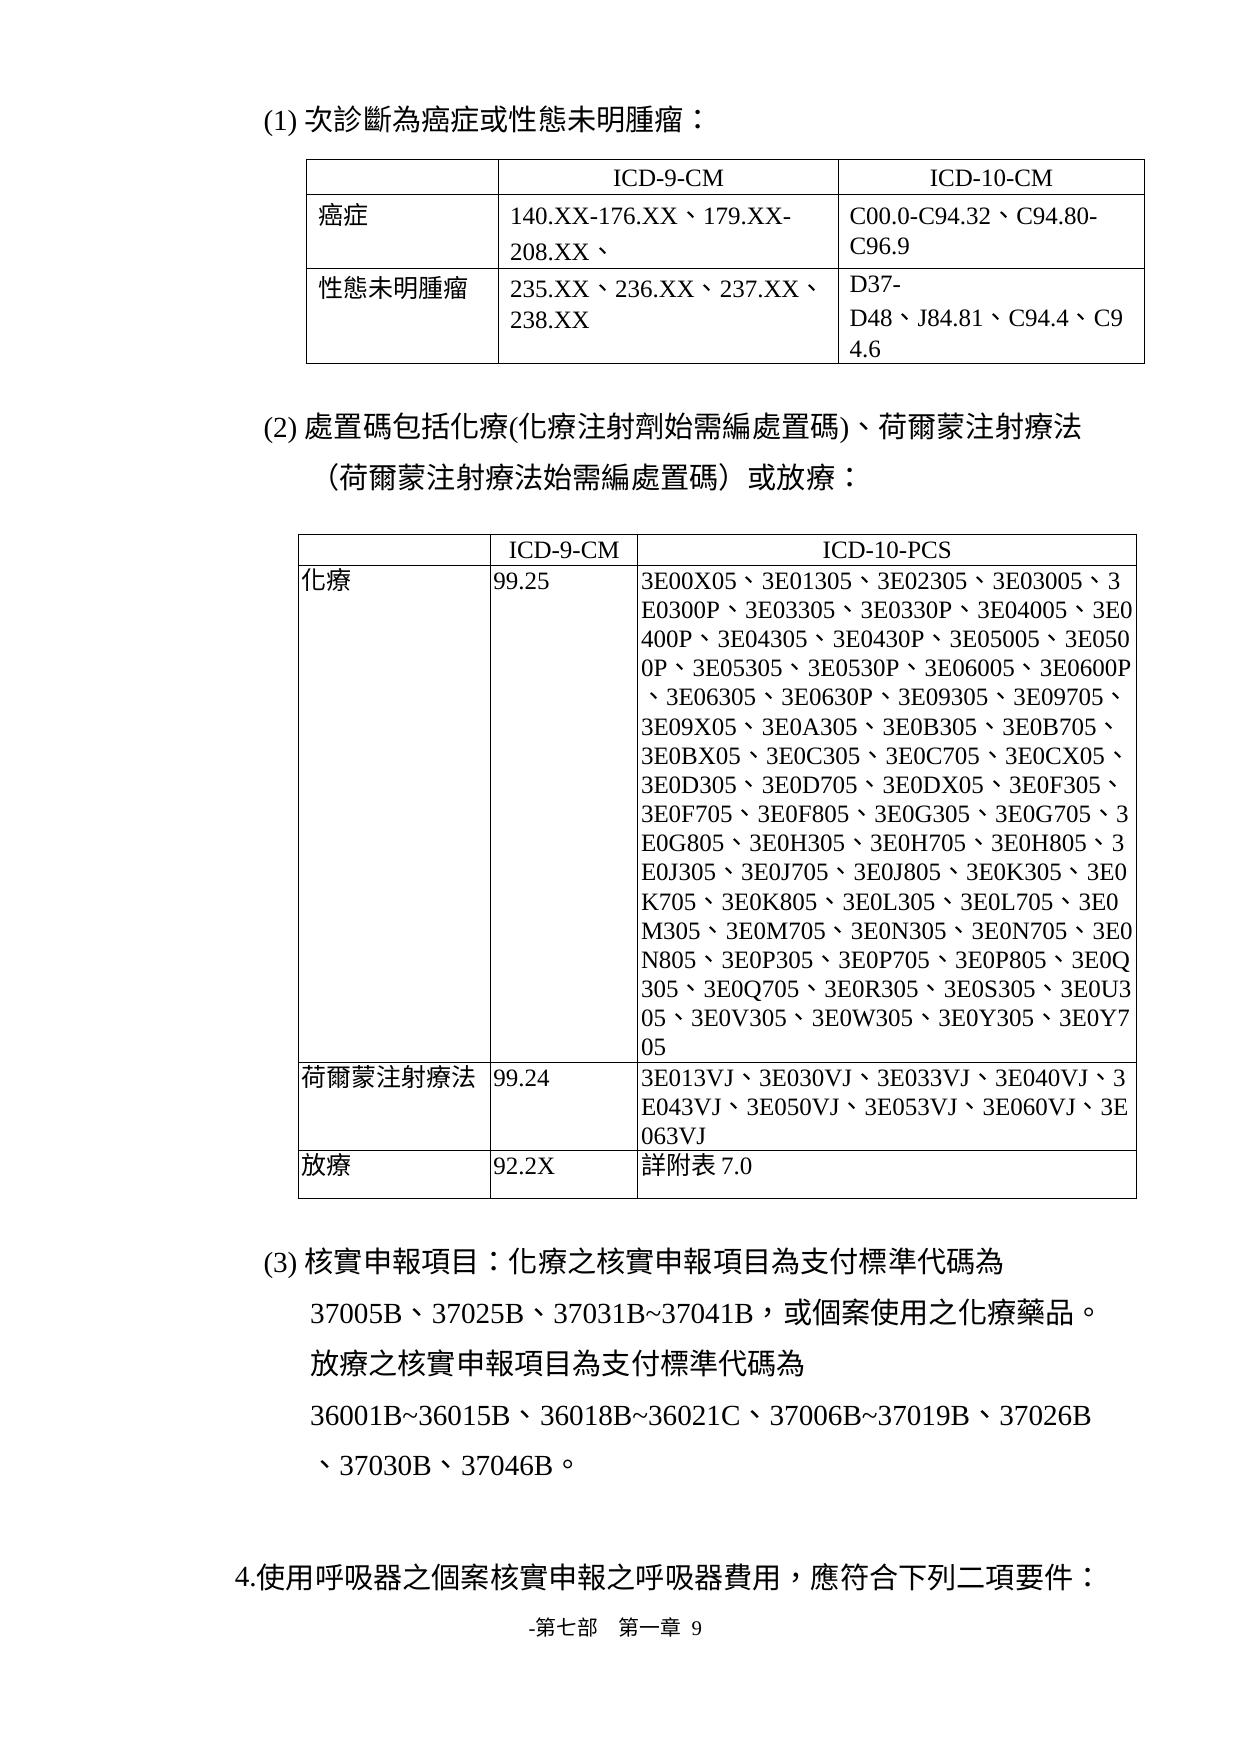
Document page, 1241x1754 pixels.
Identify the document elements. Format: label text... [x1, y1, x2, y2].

text (2) 處置碼包括化療(化療注射劑始需編處置碼)、荷爾蒙注射療法（荷爾蒙注射療法始需編處置碼）或放療： [263, 404, 1112, 497]
table_cell C00.0-C94.32、C94.80-C96.9 [839, 195, 1144, 268]
text (3) 核實申報項目：化療之核實申報項目為支付標準代碼為37005B、37025B、37031B~37041B，或個案使用之化療藥品。放療之核實申報項目為支付標準代碼為36001B~36015B、36018B~36021C、37006B~37019B、37026B、37030B、37046B。 [263, 1239, 1112, 1484]
table_cell 99.24 [491, 1063, 637, 1150]
text 4.使用呼吸器之個案核實申報之呼吸器費用，應符合下列二項要件： [234, 1534, 1112, 1596]
table_cell D37-D48、J84.81、C94.4、C94.6 [839, 269, 1144, 362]
table_header [299, 535, 490, 565]
table_header ICD-9-CM [499, 160, 838, 194]
table_header [307, 160, 498, 194]
table_cell 荷爾蒙注射療法 [299, 1063, 490, 1150]
table_header ICD-10-PCS [638, 535, 1136, 565]
table_cell 235.XX、236.XX、237.XX、238.XX [499, 269, 838, 362]
table_cell 癌症 [307, 195, 498, 268]
table_cell 3E013VJ、3E030VJ、3E033VJ、3E040VJ、3E043VJ、3E050VJ、3E053VJ、3E060VJ、3E063VJ [638, 1063, 1136, 1150]
table_cell 3E00X05、3E01305、3E02305、3E03005、3E0300P、3E03305、3E0330P、3E04005、3E0400P、3E04305、3E0430P、3E05005、3E0500P、3E05305、3E0530P、3E06005、3E0600P、3E06305、3E0630P、3E09305、3E09705、3E09X05、3E0A305、3E0B305、3E0B705、3E0BX05、3E0C305、3E0C705、3E0CX05、3E0D305、3E0D705、3E0DX05、3E0F305、3E0F705、3E0F805、3E0G305、3E0G705、3E0G805、3E0H305、3E0H705、3E0H805、3E0J305、3E0J705、3E0J805、3E0K305、3E0K705、3E0K805、3E0L305、3E0L705、3E0M305、3E0M705、3E0N305、3E0N705、3E0N805、3E0P305、3E0P705、3E0P805、3E0Q305、3E0Q705、3E0R305、3E0S305、3E0U305、3E0V305、3E0W305、3E0Y305、3E0Y705 [638, 566, 1136, 1062]
table_cell 詳附表7.0 [638, 1151, 1136, 1198]
table_cell 性態未明腫瘤 [307, 269, 498, 362]
table_cell 92.2X [491, 1151, 637, 1198]
table_cell 放療 [299, 1151, 490, 1198]
table_cell 140.XX-176.XX、179.XX-208.XX、 [499, 195, 838, 268]
table_header ICD-10-CM [839, 160, 1144, 194]
table_header ICD-9-CM [491, 535, 637, 565]
table_cell 化療 [299, 566, 490, 1062]
table_cell 99.25 [491, 566, 637, 1062]
text (1) 次診斷為癌症或性態未明腫瘤： [263, 96, 1112, 138]
